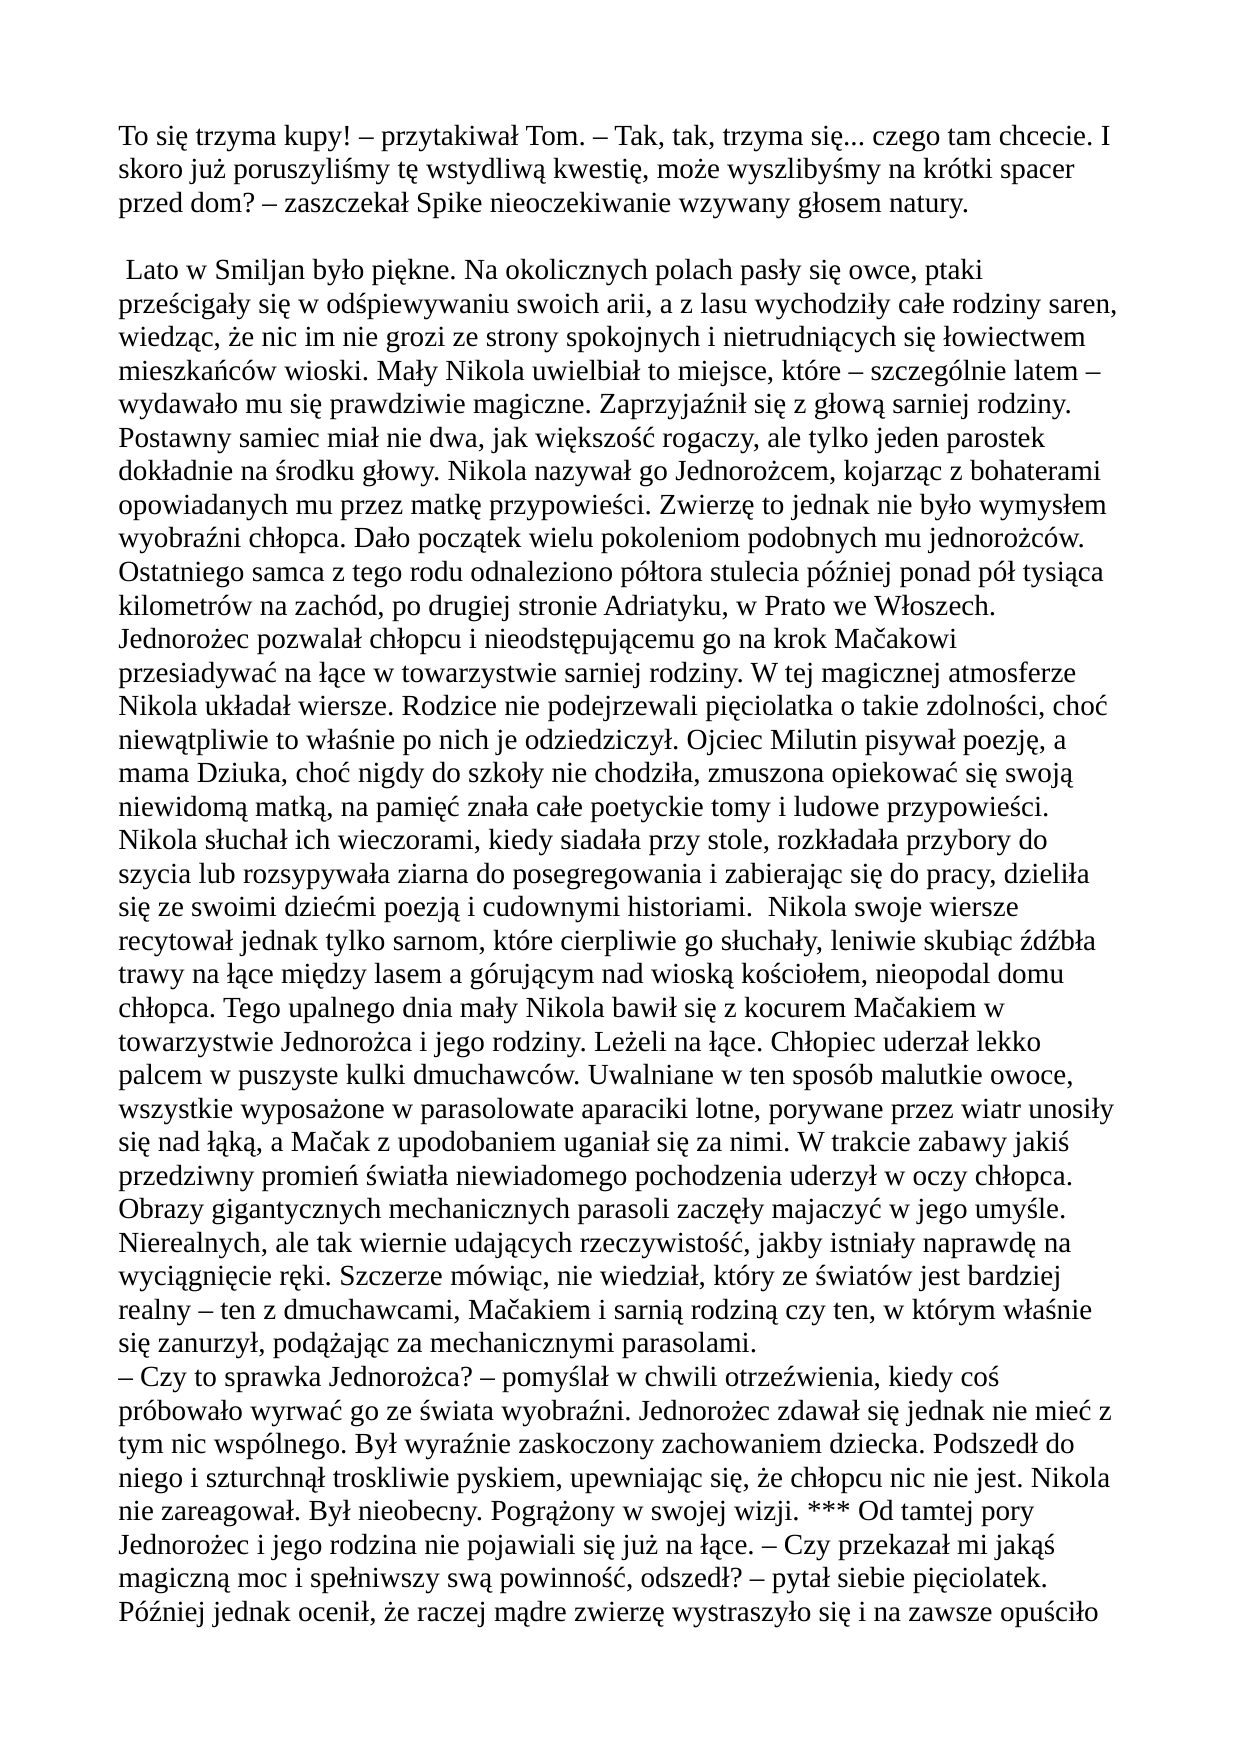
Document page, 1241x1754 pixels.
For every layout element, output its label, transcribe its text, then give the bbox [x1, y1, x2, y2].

text Lato w Smiljan było piękne. Na okolicznych polach pasły się owce, ptaki prześcigały się w odśpiewywaniu swoich arii, a z lasu wychodziły całe rodziny saren, wiedząc, że nic im nie grozi ze strony spokojnych i nietrudniących się łowiectwem mieszkańców wioski. Mały Nikola uwielbiał to miejsce, które – szczególnie latem – wydawało mu się prawdziwie magiczne. Zaprzyjaźnił się z głową sarniej rodziny. Postawny samiec miał nie dwa, jak większość rogaczy, ale tylko jeden parostek dokładnie na środku głowy. Nikola nazywał go Jednorożcem, kojarząc z bohaterami opowiadanych mu przez matkę przypowieści. Zwierzę to jednak nie było wymysłem wyobraźni chłopca. Dało początek wielu pokoleniom podobnych mu jednorożców. Ostatniego samca z tego rodu odnaleziono półtora stulecia później ponad pół tysiąca kilometrów na zachód, po drugiej stronie Adriatyku, w Prato we Włoszech. Jednorożec pozwalał chłopcu i nieodstępującemu go na krok Mačakowi przesiadywać na łące w towarzystwie sarniej rodziny. W tej magicznej atmosferze Nikola układał wiersze. Rodzice nie podejrzewali pięciolatka o takie zdolności, choć niewątpliwie to właśnie po nich je odziedziczył. Ojciec Milutin pisywał poezję, a mama Dziuka, choć nigdy do szkoły nie chodziła, zmuszona opiekować się swoją niewidomą matką, na pamięć znała całe poetyckie tomy i ludowe przypowieści. Nikola słuchał ich wieczorami, kiedy siadała przy stole, rozkładała przybory do szycia lub rozsypywała ziarna do posegregowania i zabierając się do pracy, dzieliła się ze swoimi dziećmi poezją i cudownymi historiami. Nikola swoje wiersze recytował jednak tylko sarnom, które cierpliwie go słuchały, leniwie skubiąc źdźbła trawy na łące między lasem a górującym nad wioską kościołem, nieopodal domu chłopca. Tego upalnego dnia mały Nikola bawił się z kocurem Mačakiem w towarzystwie Jednorożca i jego rodziny. Leżeli na łące. Chłopiec uderzał lekko palcem w puszyste kulki dmuchawców. Uwalniane w ten sposób malutkie owoce, wszystkie wyposażone w parasolowate aparaciki lotne, porywane przez wiatr unosiły się nad łąką, a Mačak z upodobaniem uganiał się za nimi. W trakcie zabawy jakiś przedziwny promień światła niewiadomego pochodzenia uderzył w oczy chłopca. Obrazy gigantycznych mechanicznych parasoli zaczęły majaczyć w jego umyśle. Nierealnych, ale tak wiernie udających rzeczywistość, jakby istniały naprawdę na wyciągnięcie ręki. Szczerze mówiąc, nie wiedział, który ze światów jest bardziej realny – ten z dmuchawcami, Mačakiem i sarnią rodziną czy ten, w którym właśnie się zanurzył, podążając za mechanicznymi parasolami. [118, 252, 1122, 1359]
text To się trzyma kupy! – przytakiwał Tom. – Tak, tak, trzyma się... czego tam chcecie. I skoro już poruszyliśmy tę wstydliwą kwestię, może wyszlibyśmy na krótki spacer przed dom? – zaszczekał Spike nieoczekiwanie wzywany głosem natury. [118, 118, 1122, 219]
text – Czy to sprawka Jednorożca? – pomyślał w chwili otrzeźwienia, kiedy coś próbowało wyrwać go ze świata wyobraźni. Jednorożec zdawał się jednak nie mieć z tym nic wspólnego. Był wyraźnie zaskoczony zachowaniem dziecka. Podszedł do niego i szturchnął troskliwie pyskiem, upewniając się, że chłopcu nic nie jest. Nikola nie zareagował. Był nieobecny. Pogrążony w swojej wizji. *** Od tamtej pory Jednorożec i jego rodzina nie pojawiali się już na łące. – Czy przekazał mi jakąś magiczną moc i spełniwszy swą powinność, odszedł? – pytał siebie pięciolatek. Później jednak ocenił, że raczej mądre zwierzę wystraszyło się i na zawsze opuściło [118, 1359, 1122, 1627]
